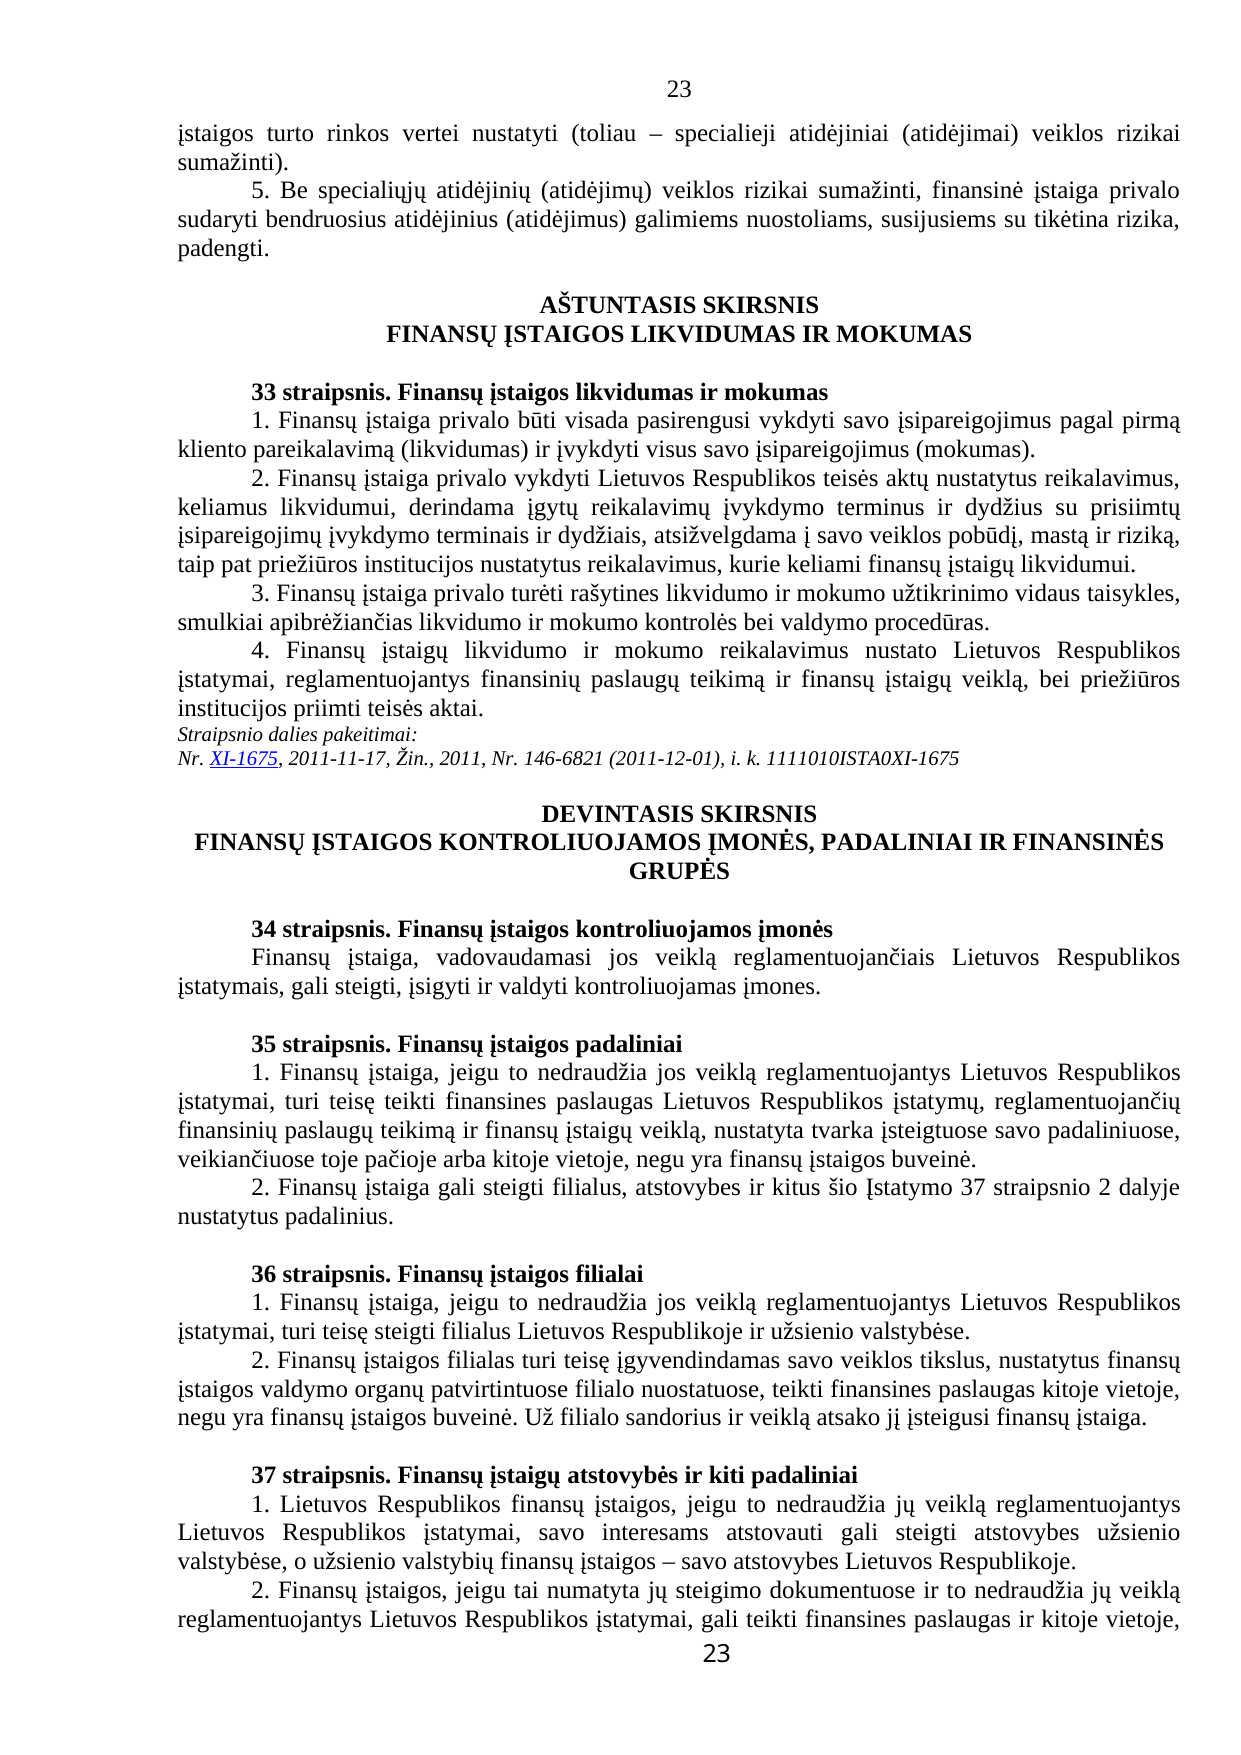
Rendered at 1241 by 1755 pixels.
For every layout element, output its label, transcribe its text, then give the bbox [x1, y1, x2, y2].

text FINANSŲ ĮSTAIGOS KONTROLIUOJAMOS ĮMONĖS, PADALINIAI IR FINANSINĖS GRUPĖS [177, 827, 1181, 885]
text 2. Finansų įstaigos, jeigu tai numatyta jų steigimo dokumentuose ir to nedraudžia jų veiklą reglamentuojantys Lietuvos Respublikos įstatymai, gali teikti finansines paslaugas ir kitoje vietoje, [177, 1575, 1181, 1632]
text 34 straipsnis. Finansų įstaigos kontroliuojamos įmonės [177, 914, 1181, 942]
text 33 straipsnis. Finansų įstaigos likvidumas ir mokumas [177, 377, 1181, 406]
text 3. Finansų įstaiga privalo turėti rašytines likvidumo ir mokumo užtikrinimo vidaus taisykles, smulkiai apibrėžiančias likvidumo ir mokumo kontrolės bei valdymo procedūras. [177, 578, 1181, 636]
text 1. Finansų įstaiga privalo būti visada pasirengusi vykdyti savo įsipareigojimus pagal pirmą kliento pareikalavimą (likvidumas) ir įvykdyti visus savo įsipareigojimus (mokumas). [177, 406, 1181, 463]
text 35 straipsnis. Finansų įstaigos padaliniai [177, 1029, 1181, 1057]
text AŠTUNTASIS SKIRSNIS [177, 291, 1181, 319]
text 2. Finansų įstaiga privalo vykdyti Lietuvos Respublikos teisės aktų nustatytus reikalavimus, keliamus likvidumui, derindama įgytų reikalavimų įvykdymo terminus ir dydžius su prisiimtų įsipareigojimų įvykdymo terminais ir dydžiais, atsižvelgdama į savo veiklos pobūdį, mastą ir riziką, taip pat priežiūros institucijos nustatytus reikalavimus, kurie keliami finansų įstaigų likvidumui. [177, 463, 1181, 578]
text Finansų įstaiga, vadovaudamasi jos veiklą reglamentuojančiais Lietuvos Respublikos įstatymais, gali steigti, įsigyti ir valdyti kontroliuojamas įmones. [177, 942, 1181, 1000]
text 5. Be specialiųjų atidėjinių (atidėjimų) veiklos rizikai sumažinti, finansinė įstaiga privalo sudaryti bendruosius atidėjinius (atidėjimus) galimiems nuostoliams, susijusiems su tikėtina rizika, padengti. [177, 176, 1181, 262]
text 4. Finansų įstaigų likvidumo ir mokumo reikalavimus nustato Lietuvos Respublikos įstatymai, reglamentuojantys finansinių paslaugų teikimą ir finansų įstaigų veiklą, bei priežiūros institucijos priimti teisės aktai. [177, 636, 1181, 722]
text 1. Lietuvos Respublikos finansų įstaigos, jeigu to nedraudžia jų veiklą reglamentuojantys Lietuvos Respublikos įstatymai, savo interesams atstovauti gali steigti atstovybes užsienio valstybėse, o užsienio valstybių finansų įstaigos – savo atstovybes Lietuvos Respublikoje. [177, 1489, 1181, 1575]
text Straipsnio dalies pakeitimai: [177, 722, 1181, 746]
text 2. Finansų įstaigos filialas turi teisę įgyvendindamas savo veiklos tikslus, nustatytus finansų įstaigos valdymo organų patvirtintuose filialo nuostatuose, teikti finansines paslaugas kitoje vietoje, negu yra finansų įstaigos buveinė. Už filialo sandorius ir veiklą atsako jį įsteigusi finansų įstaiga. [177, 1345, 1181, 1431]
text 37 straipsnis. Finansų įstaigų atstovybės ir kiti padaliniai [177, 1460, 1181, 1489]
text DEVINTASIS SKIRSNIS [177, 799, 1181, 827]
text FINANSŲ ĮSTAIGOS LIKVIDUMAS IR MOKUMAS [177, 319, 1181, 348]
text 1. Finansų įstaiga, jeigu to nedraudžia jos veiklą reglamentuojantys Lietuvos Respublikos įstatymai, turi teisę steigti filialus Lietuvos Respublikoje ir užsienio valstybėse. [177, 1287, 1181, 1345]
text 2. Finansų įstaiga gali steigti filialus, atstovybes ir kitus šio Įstatymo 37 straipsnio 2 dalyje nustatytus padalinius. [177, 1172, 1181, 1230]
text 1. Finansų įstaiga, jeigu to nedraudžia jos veiklą reglamentuojantys Lietuvos Respublikos įstatymai, turi teisę teikti finansines paslaugas Lietuvos Respublikos įstatymų, reglamentuojančių finansinių paslaugų teikimą ir finansų įstaigų veiklą, nustatyta tvarka įsteigtuose savo padaliniuose, veikiančiuose toje pačioje arba kitoje vietoje, negu yra finansų įstaigos buveinė. [177, 1057, 1181, 1172]
text įstaigos turto rinkos vertei nustatyti (toliau – specialieji atidėjiniai (atidėjimai) veiklos rizikai sumažinti). [177, 118, 1181, 176]
text 36 straipsnis. Finansų įstaigos filialai [177, 1259, 1181, 1287]
text Nr. XI-1675, 2011-11-17, Žin., 2011, Nr. 146-6821 (2011-12-01), i. k. 1111010ISTA0XI-1675 [177, 746, 1181, 770]
